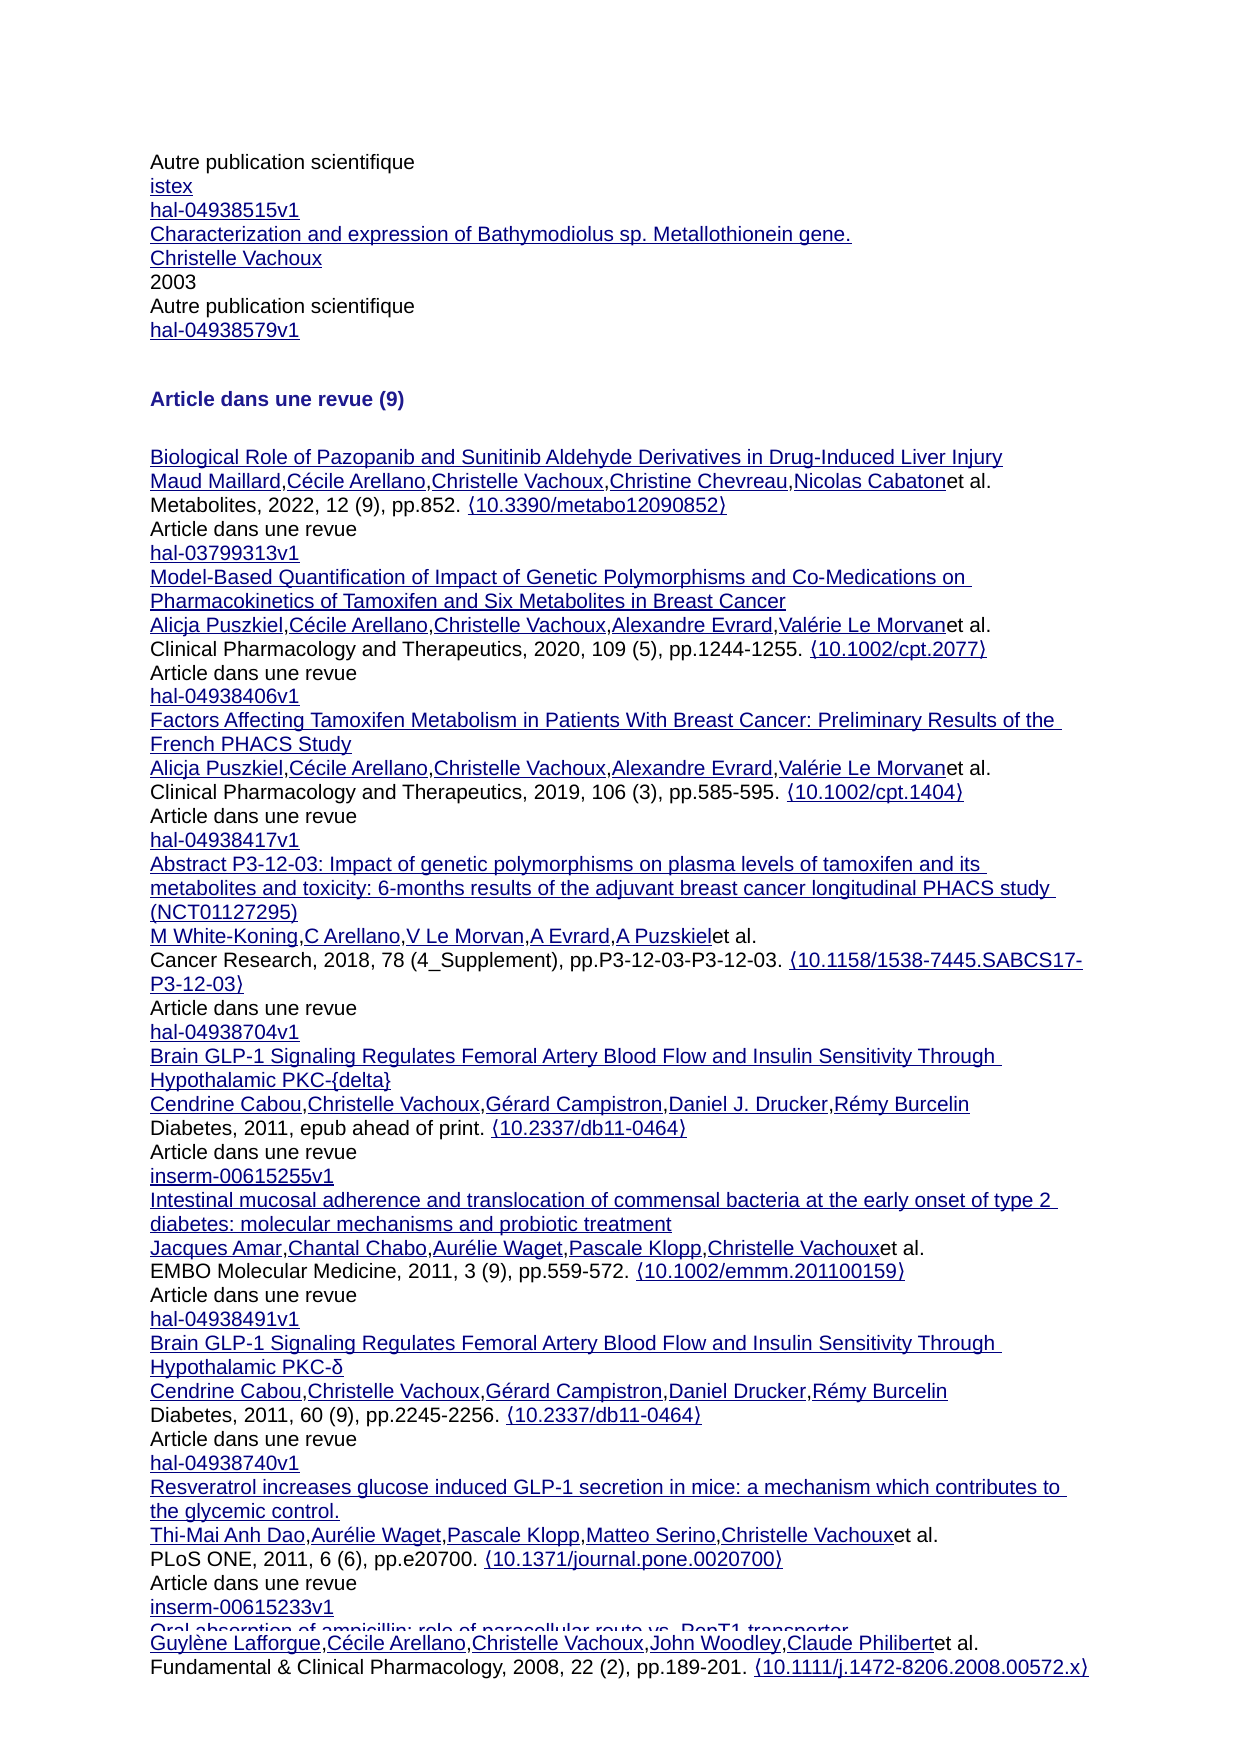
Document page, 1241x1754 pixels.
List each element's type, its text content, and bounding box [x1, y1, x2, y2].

subtitle Article dans une revue (9) [150, 386, 1090, 410]
table_cell Brain GLP-1 Signaling Regulates Femoral Artery Blood Flow and Insulin Sensitivity Through Hypothalamic PKC-δ Cendrine Cabou,Christelle Vachoux,Gérard Campistron,Daniel Drucker,Rémy Burcelin Diabetes, 2011, 60 (9), pp.2245-2256. ⟨10.2337/db11-0464⟩ Article dans une revue hal-04938740v1 [150, 1331, 1090, 1475]
table_cell Autre publication scientifique istex hal-04938515v1 [150, 150, 1090, 222]
table_cell Factors Affecting Tamoxifen Metabolism in Patients With Breast Cancer: Preliminary Results of the French PHACS Study Alicja Puszkiel,Cécile Arellano,Christelle Vachoux,Alexandre Evrard,Valérie Le Morvanet al. Clinical Pharmacology and Therapeutics, 2019, 106 (3), pp.585-595. ⟨10.1002/cpt.1404⟩ Article dans une revue hal-04938417v1 [150, 708, 1090, 852]
table_cell Resveratrol increases glucose induced GLP-1 secretion in mice: a mechanism which contributes to the glycemic control. Thi-Mai Anh Dao,Aurélie Waget,Pascale Klopp,Matteo Serino,Christelle Vachouxet al. PLoS ONE, 2011, 6 (6), pp.e20700. ⟨10.1371/journal.pone.0020700⟩ Article dans une revue inserm-00615233v1 [150, 1475, 1090, 1619]
table_cell Brain GLP-1 Signaling Regulates Femoral Artery Blood Flow and Insulin Sensitivity Through Hypothalamic PKC-{delta} Cendrine Cabou,Christelle Vachoux,Gérard Campistron,Daniel J. Drucker,Rémy Burcelin Diabetes, 2011, epub ahead of print. ⟨10.2337/db11-0464⟩ Article dans une revue inserm-00615255v1 [150, 1044, 1090, 1187]
table_header Biological Role of Pazopanib and Sunitinib Aldehyde Derivatives in Drug-Induced Liver Injury Maud Maillard,Cécile Arellano,Christelle Vachoux,Christine Chevreau,Nicolas Cabatonet al. Metabolites, 2022, 12 (9), pp.852. ⟨10.3390/metabo12090852⟩ Article dans une revue hal-03799313v1 [150, 445, 1090, 564]
table_cell Characterization and expression of Bathymodiolus sp. Metallothionein gene. Christelle Vachoux 2003 Autre publication scientifique hal-04938579v1 [150, 222, 1090, 342]
table_cell Model‐Based Quantification of Impact of Genetic Polymorphisms and Co‐Medications on Pharmacokinetics of Tamoxifen and Six Metabolites in Breast Cancer Alicja Puszkiel,Cécile Arellano,Christelle Vachoux,Alexandre Evrard,Valérie Le Morvanet al. Clinical Pharmacology and Therapeutics, 2020, 109 (5), pp.1244-1255. ⟨10.1002/cpt.2077⟩ Article dans une revue hal-04938406v1 [150, 565, 1090, 708]
table_cell Abstract P3-12-03: Impact of genetic polymorphisms on plasma levels of tamoxifen and its metabolites and toxicity: 6-months results of the adjuvant breast cancer longitudinal PHACS study (NCT01127295) M White-Koning,C Arellano,V Le Morvan,A Evrard,A Puzskielet al. Cancer Research, 2018, 78 (4_Supplement), pp.P3-12-03-P3-12-03. ⟨10.1158/1538-7445.SABCS17-P3-12-03⟩ Article dans une revue hal-04938704v1 [150, 852, 1090, 1044]
table_cell Intestinal mucosal adherence and translocation of commensal bacteria at the early onset of type 2 diabetes: molecular mechanisms and probiotic treatment Jacques Amar,Chantal Chabo,Aurélie Waget,Pascale Klopp,Christelle Vachouxet al. EMBO Molecular Medicine, 2011, 3 (9), pp.559-572. ⟨10.1002/emmm.201100159⟩ Article dans une revue hal-04938491v1 [150, 1188, 1090, 1331]
table_cell Oral absorption of ampicillin: role of paracellular route vs. PepT1 transporter. Guylène Lafforgue,Cécile Arellano,Christelle Vachoux,John Woodley,Claude Philibertet al. Fundamental & Clinical Pharmacology, 2008, 22 (2), pp.189-201. ⟨10.1111/j.1472-8206.2008.00572.x⟩ [150, 1619, 1090, 1679]
